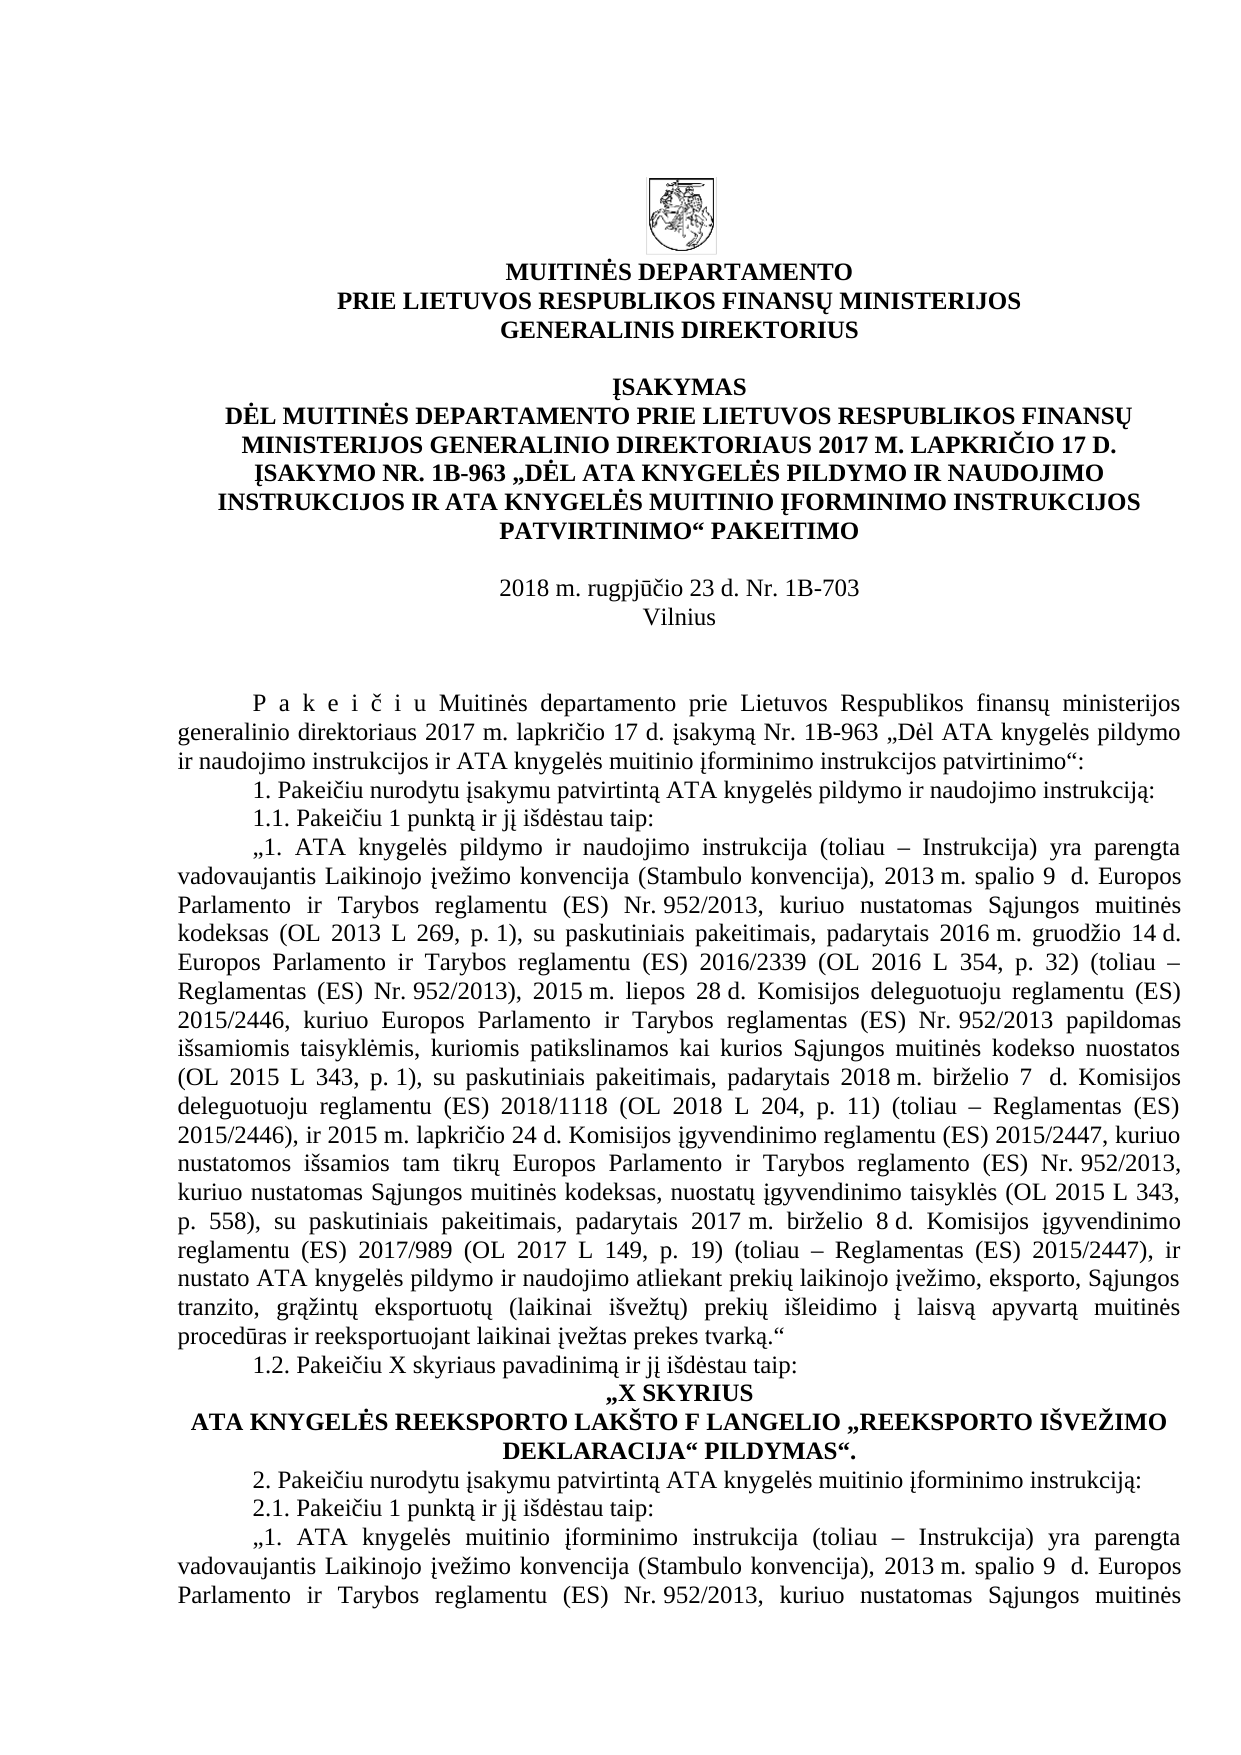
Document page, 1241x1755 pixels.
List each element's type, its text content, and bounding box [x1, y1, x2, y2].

text DĖL MUITINĖS DEPARTAMENTO PRIE LIETUVOS RESPUBLIKOS FINANSŲ MINISTERIJOS GENERALINIO DIREKTORIAUS 2017 M. LAPKRIČIO 17 D. ĮSAKYMO NR. 1B-963 „DĖL ATA KNYGELĖS PILDYMO IR NAUDOJIMO INSTRUKCIJOS IR ATA KNYGELĖS MUITINIO ĮFORMINIMO INSTRUKCIJOS PATVIRTINIMO“ PAKEITIMO [177, 401, 1181, 545]
text 2. Pakeičiu nurodytu įsakymu patvirtintą ATA knygelės muitinio įforminimo instrukciją: [177, 1465, 1181, 1493]
text 1. Pakeičiu nurodytu įsakymu patvirtintą ATA knygelės pildymo ir naudojimo instrukciją: [177, 775, 1181, 803]
text 2.1. Pakeičiu 1 punktą ir jį išdėstau taip: [177, 1493, 1181, 1522]
text 1.1. Pakeičiu 1 punktą ir jį išdėstau taip: [177, 803, 1181, 832]
text „X SKYRIUS [177, 1378, 1181, 1407]
text P a k e i č i u Muitinės departamento prie Lietuvos Respublikos finansų ministerijos generalinio direktoriaus 2017 m. lapkričio 17 d. įsakymą Nr. 1B-963 „Dėl ATA knygelės pildymo ir naudojimo instrukcijos ir ATA knygelės muitinio įforminimo instrukcijos patvirtinimo“: [177, 688, 1181, 775]
text Vilnius [177, 602, 1181, 631]
text PRIE LIETUVOS RESPUBLIKOS FINANSŲ MINISTERIJOS [177, 286, 1181, 315]
text „1. ATA knygelės pildymo ir naudojimo instrukcija (toliau – Instrukcija) yra parengta vadovaujantis Laikinojo įvežimo konvencija (Stambulo konvencija), 2013 m. spalio 9 d. Europos Parlamento ir Tarybos reglamentu (ES) Nr. 952/2013, kuriuo nustatomas Sąjungos muitinės kodeksas (OL 2013 L 269, p. 1), su paskutiniais pakeitimais, padarytais 2016 m. gruodžio 14 d. Europos Parlamento ir Tarybos reglamentu (ES) 2016/2339 (OL 2016 L 354, p. 32) (toliau – Reglamentas (ES) Nr. 952/2013), 2015 m. liepos 28 d. Komisijos deleguotuoju reglamentu (ES) 2015/2446, kuriuo Europos Parlamento ir Tarybos reglamentas (ES) Nr. 952/2013 papildomas išsamiomis taisyklėmis, kuriomis patikslinamos kai kurios Sąjungos muitinės kodekso nuostatos (OL 2015 L 343, p. 1), su paskutiniais pakeitimais, padarytais 2018 m. birželio 7 d. Komisijos deleguotuoju reglamentu (ES) 2018/1118 (OL 2018 L 204, p. 11) (toliau – Reglamentas (ES) 2015/2446), ir 2015 m. lapkričio 24 d. Komisijos įgyvendinimo reglamentu (ES) 2015/2447, kuriuo nustatomos išsamios tam tikrų Europos Parlamento ir Tarybos reglamento (ES) Nr. 952/2013, kuriuo nustatomas Sąjungos muitinės kodeksas, nuostatų įgyvendinimo taisyklės (OL 2015 L 343, p. 558), su paskutiniais pakeitimais, padarytais 2017 m. birželio 8 d. Komisijos įgyvendinimo reglamentu (ES) 2017/989 (OL 2017 L 149, p. 19) (toliau – Reglamentas (ES) 2015/2447), ir nustato ATA knygelės pildymo ir naudojimo atliekant prekių laikinojo įvežimo, eksporto, Sąjungos tranzito, grąžintų eksportuotų (laikinai išvežtų) prekių išleidimo į laisvą apyvartą muitinės procedūras ir reeksportuojant laikinai įvežtas prekes tvarką.“ [177, 832, 1181, 1350]
text GENERALINIS DIREKTORIUS [177, 315, 1181, 343]
text ĮSAKYMAS [177, 372, 1181, 401]
text MUITINĖS DEPARTAMENTO [177, 257, 1181, 286]
text 2018 m. rugpjūčio 23 d. Nr. 1B-703 [177, 573, 1181, 602]
text „1. ATA knygelės muitinio įforminimo instrukcija (toliau – Instrukcija) yra parengta vadovaujantis Laikinojo įvežimo konvencija (Stambulo konvencija), 2013 m. spalio 9 d. Europos Parlamento ir Tarybos reglamentu (ES) Nr. 952/2013, kuriuo nustatomas Sąjungos muitinės [177, 1522, 1181, 1608]
text 1.2. Pakeičiu X skyriaus pavadinimą ir jį išdėstau taip: [177, 1350, 1181, 1378]
text ATA KNYGELĖS REEKSPORTO LAKŠTO F LANGELIO „REEKSPORTO IŠVEŽIMO DEKLARACIJA“ PILDYMAS“. [177, 1407, 1181, 1465]
